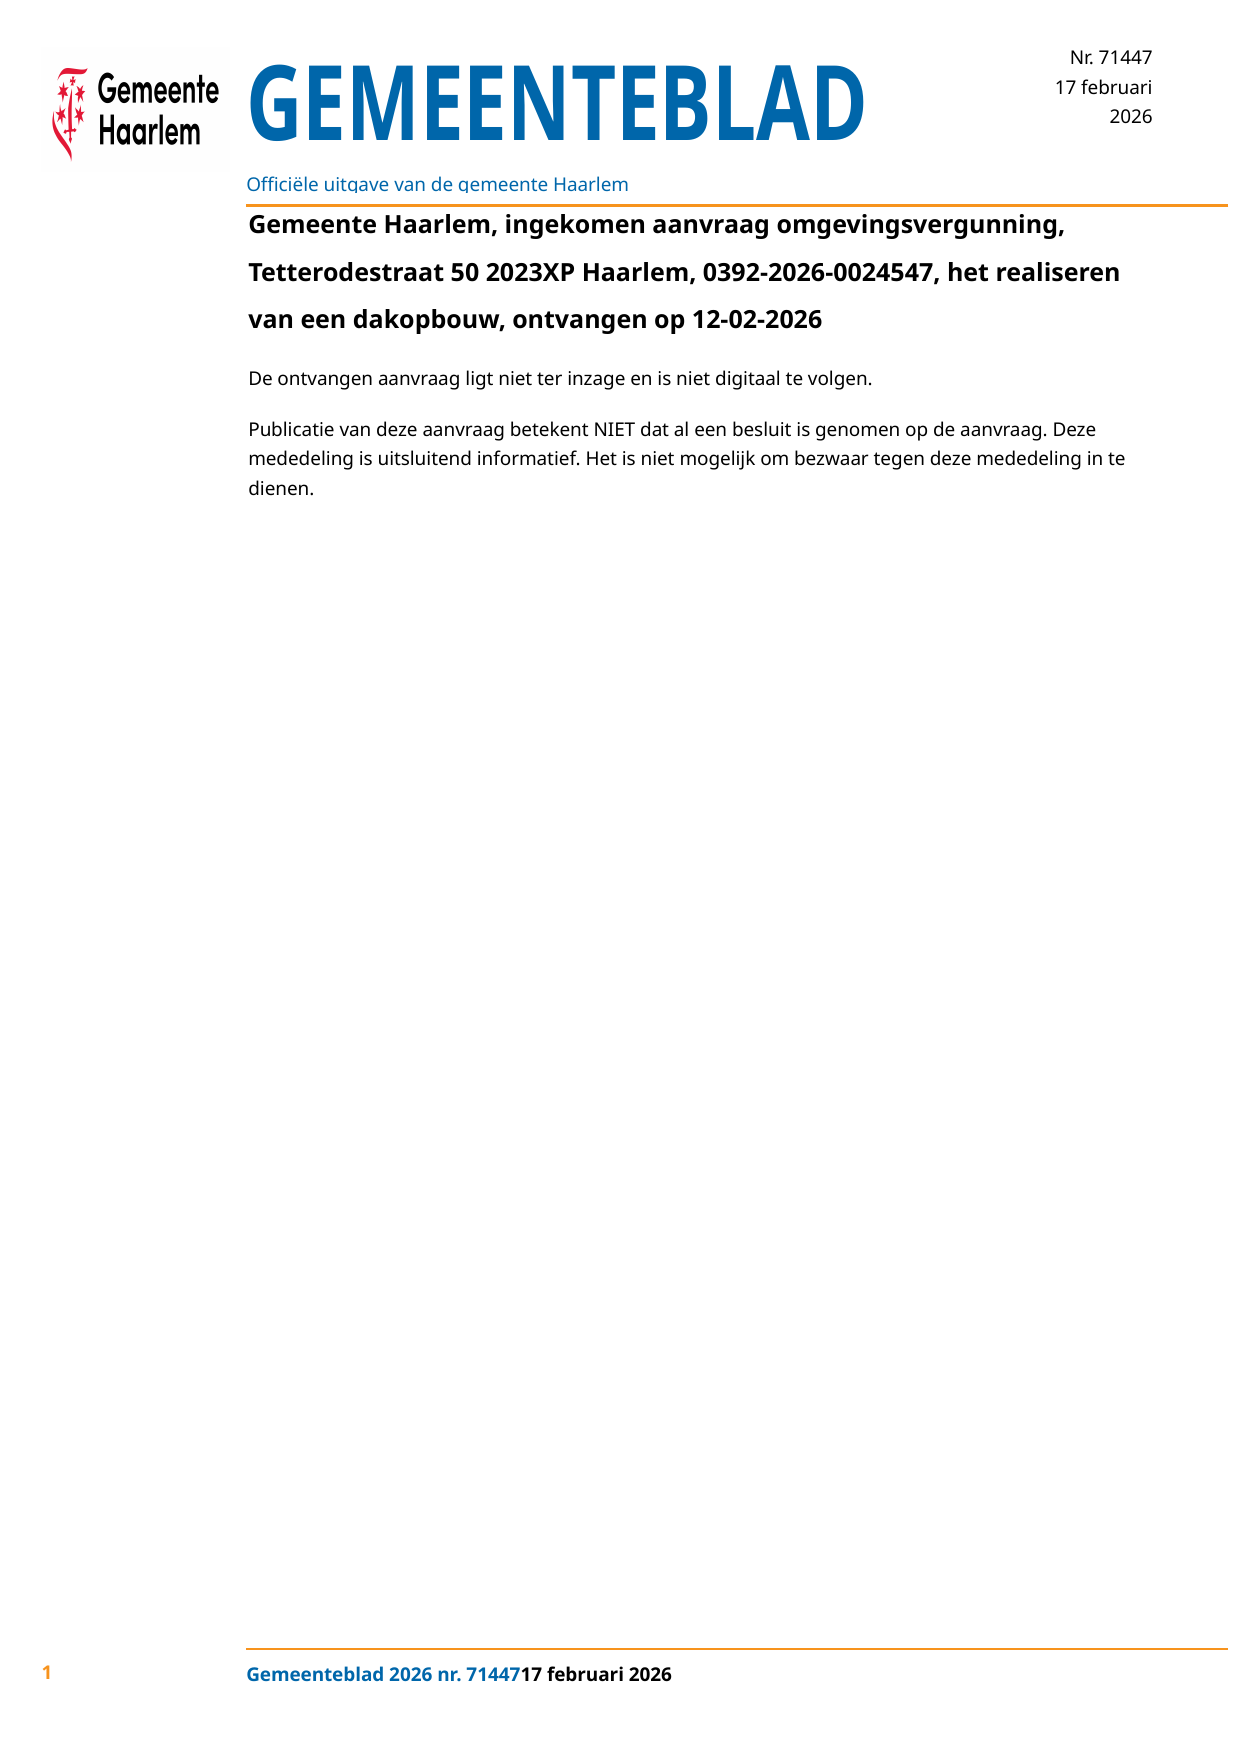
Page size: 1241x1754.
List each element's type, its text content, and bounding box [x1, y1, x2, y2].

text Gemeente Haarlem, ingekomen aanvraag omgevingsvergunning, Tetterodestraat 50 2023XP Haarlem, 0392-2026-0024547, het realiseren van een dakopbouw, ontvangen op 12-02-2026 [248, 207, 1152, 336]
text Publicatie van deze aanvraag betekent NIET dat al een besluit is genomen op de aanvraag. Deze mededeling is uitsluitend informatief. Het is niet mogelijk om bezwaar tegen deze mededeling in te dienen. [248, 416, 1152, 501]
text De ontvangen aanvraag ligt niet ter inzage en is niet digitaal te volgen. [248, 366, 1152, 391]
picture [41, 47, 231, 172]
